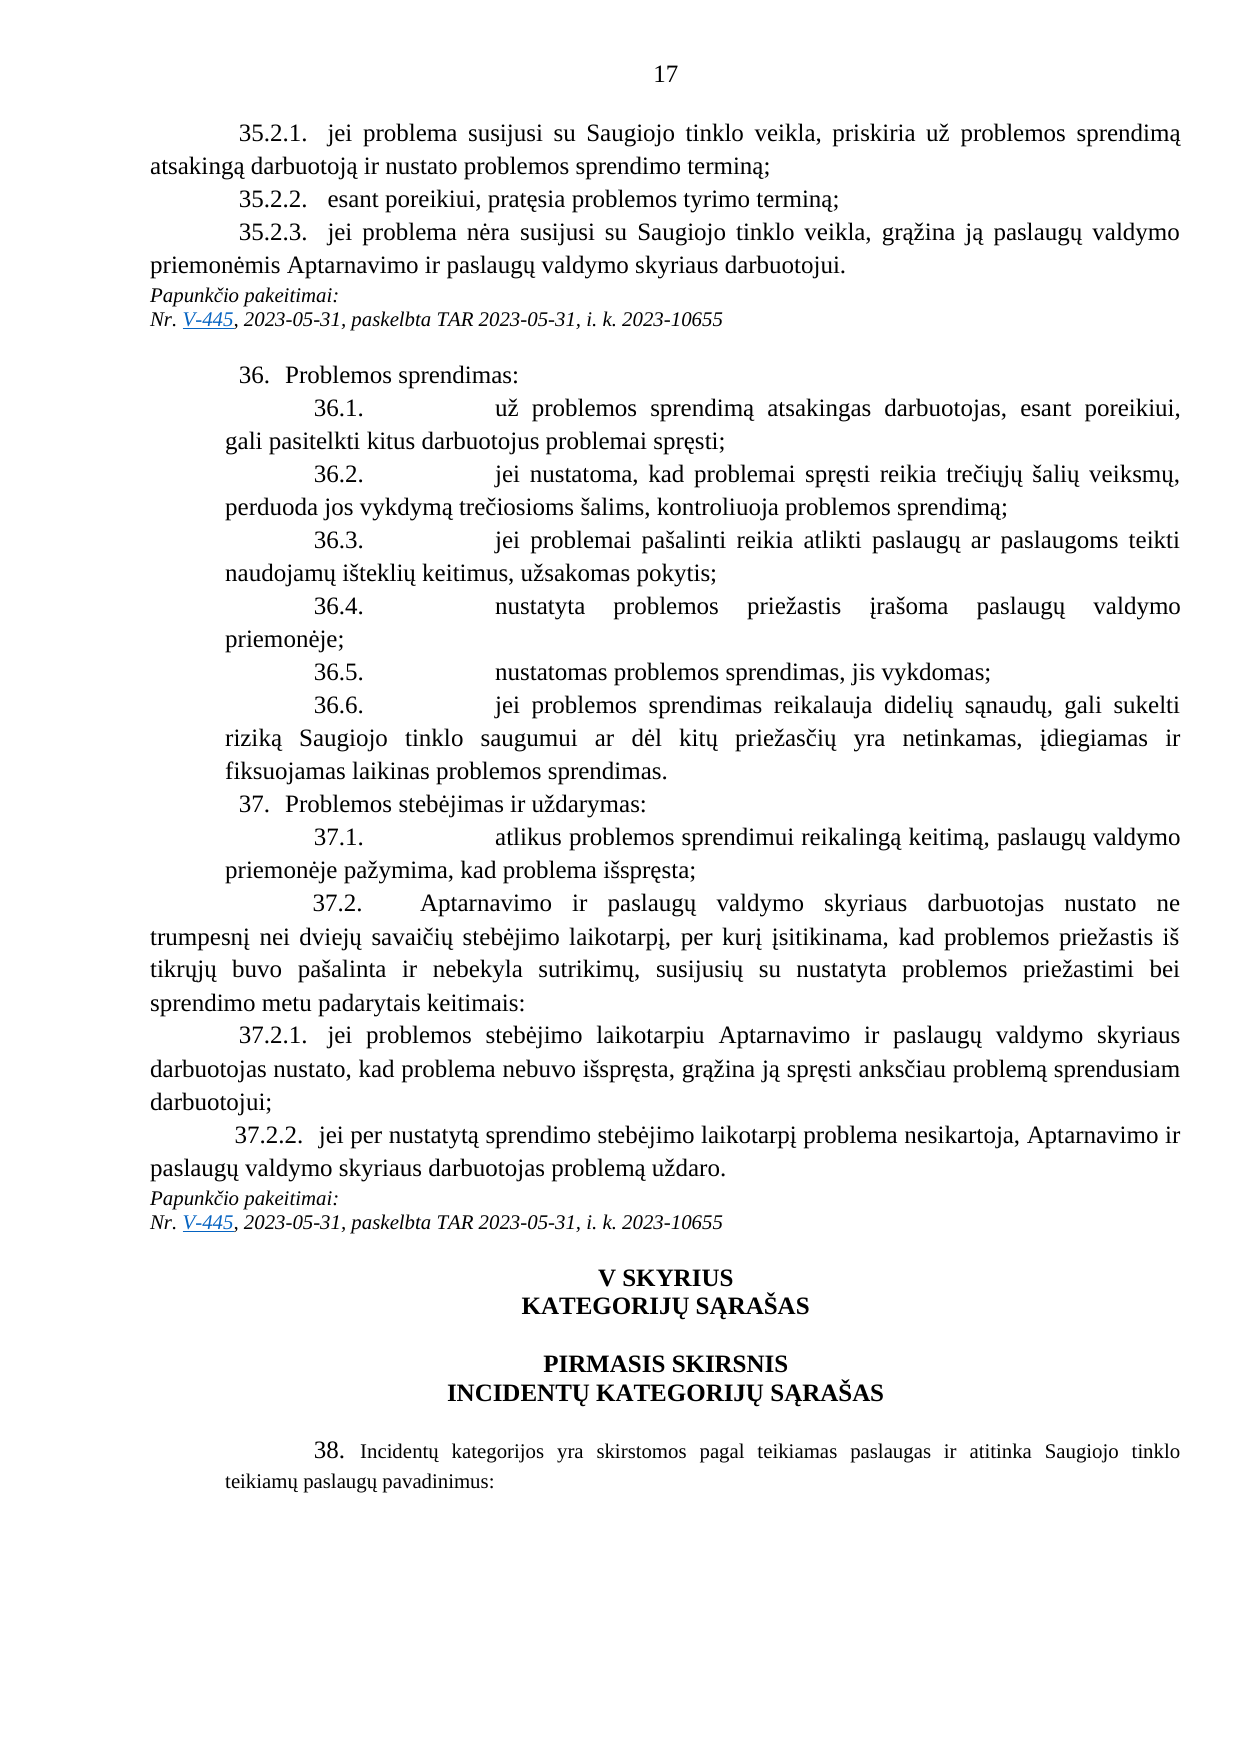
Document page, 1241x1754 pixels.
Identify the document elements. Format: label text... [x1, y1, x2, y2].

text 36.2. jei nustatoma, kad problemai spręsti reikia trečiųjų šalių veiksmų, perduoda jos vykdymą trečiosioms šalims, kontroliuoja problemos sprendimą; [225, 459, 1181, 521]
text 37. Problemos stebėjimas ir uždarymas: [150, 789, 1181, 818]
text 37.2. Aptarnavimo ir paslaugų valdymo skyriaus darbuotojas nustato ne trumpesnį nei dviejų savaičių stebėjimo laikotarpį, per kurį įsitikinama, kad problemos priežastis iš tikrųjų buvo pašalinta ir nebekyla sutrikimų, susijusių su nustatyta problemos priežastimi bei sprendimo metu padarytais keitimais: [150, 888, 1181, 1016]
text Nr. V-445, 2023-05-31, paskelbta TAR 2023-05-31, i. k. 2023-10655 [150, 307, 1181, 331]
text 35.2.3. jei problema nėra susijusi su Saugiojo tinklo veikla, grąžina ją paslaugų valdymo priemonėmis Aptarnavimo ir paslaugų valdymo skyriaus darbuotojui. [150, 217, 1181, 279]
text Nr. V-445, 2023-05-31, paskelbta TAR 2023-05-31, i. k. 2023-10655 [150, 1210, 1181, 1234]
text 36.3. jei problemai pašalinti reikia atlikti paslaugų ar paslaugoms teikti naudojamų išteklių keitimus, užsakomas pokytis; [225, 525, 1181, 587]
text Papunkčio pakeitimai: [150, 283, 1181, 307]
text 37.2.2. jei per nustatytą sprendimo stebėjimo laikotarpį problema nesikartoja, Aptarnavimo ir paslaugų valdymo skyriaus darbuotojas problemą uždaro. [150, 1120, 1181, 1181]
text V SKYRIUS [150, 1263, 1181, 1291]
text INCIDENTŲ KATEGORIJŲ SĄRAŠAS [150, 1378, 1181, 1406]
text 35.2.2. esant poreikiui, pratęsia problemos tyrimo terminą; [150, 184, 1181, 213]
text 37.1. atlikus problemos sprendimui reikalingą keitimą, paslaugų valdymo priemonėje pažymima, kad problema išspręsta; [225, 822, 1181, 884]
text 35.2.1. jei problema susijusi su Saugiojo tinklo veikla, priskiria už problemos sprendimą atsakingą darbuotoją ir nustato problemos sprendimo terminą; [150, 118, 1181, 180]
text 36.5. nustatomas problemos sprendimas, jis vykdomas; [225, 657, 1181, 686]
text 36. Problemos sprendimas: [150, 360, 1181, 389]
text 37.2.1. jei problemos stebėjimo laikotarpiu Aptarnavimo ir paslaugų valdymo skyriaus darbuotojas nustato, kad problema nebuvo išspręsta, grąžina ją spręsti anksčiau problemą sprendusiam darbuotojui; [150, 1021, 1181, 1115]
text 36.4. nustatyta problemos priežastis įrašoma paslaugų valdymo priemonėje; [225, 591, 1181, 653]
text Papunkčio pakeitimai: [150, 1186, 1181, 1210]
text 36.6. jei problemos sprendimas reikalauja didelių sąnaudų, gali sukelti riziką Saugiojo tinklo saugumui ar dėl kitų priežasčių yra netinkamas, įdiegiamas ir fiksuojamas laikinas problemos sprendimas. [225, 690, 1181, 785]
text 38. Incidentų kategorijos yra skirstomos pagal teikiamas paslaugas ir atitinka Saugiojo tinklo teikiamų paslaugų pavadinimus: [225, 1435, 1181, 1493]
text PIRMASIS SKIRSNIS [150, 1349, 1181, 1378]
text KATEGORIJŲ SĄRAŠAS [150, 1291, 1181, 1320]
text 36.1. už problemos sprendimą atsakingas darbuotojas, esant poreikiui, gali pasitelkti kitus darbuotojus problemai spręsti; [225, 393, 1181, 455]
